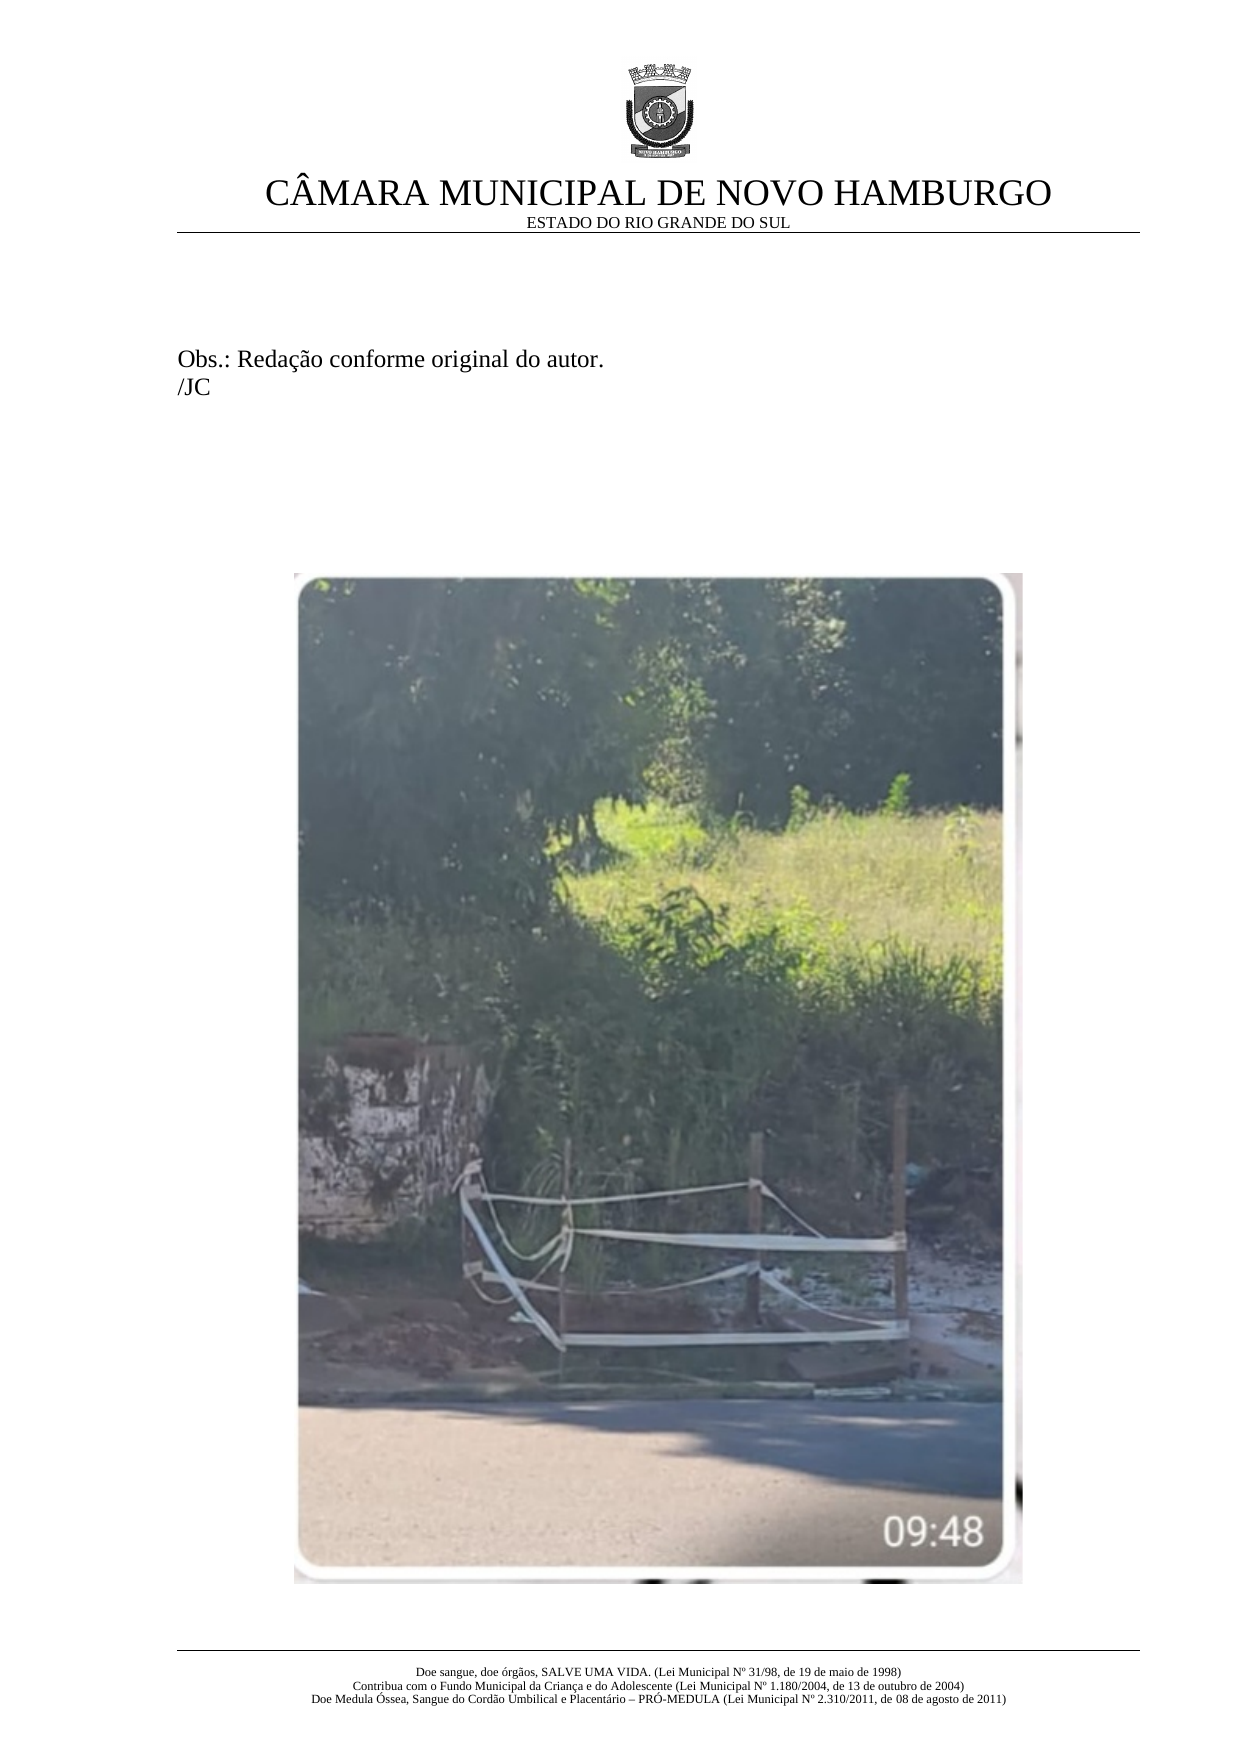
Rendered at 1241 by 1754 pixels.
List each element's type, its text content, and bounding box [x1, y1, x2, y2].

picture [294, 573, 1023, 1584]
text /JC [177, 373, 1140, 401]
text Obs.: Redação conforme original do autor. [177, 346, 1140, 373]
